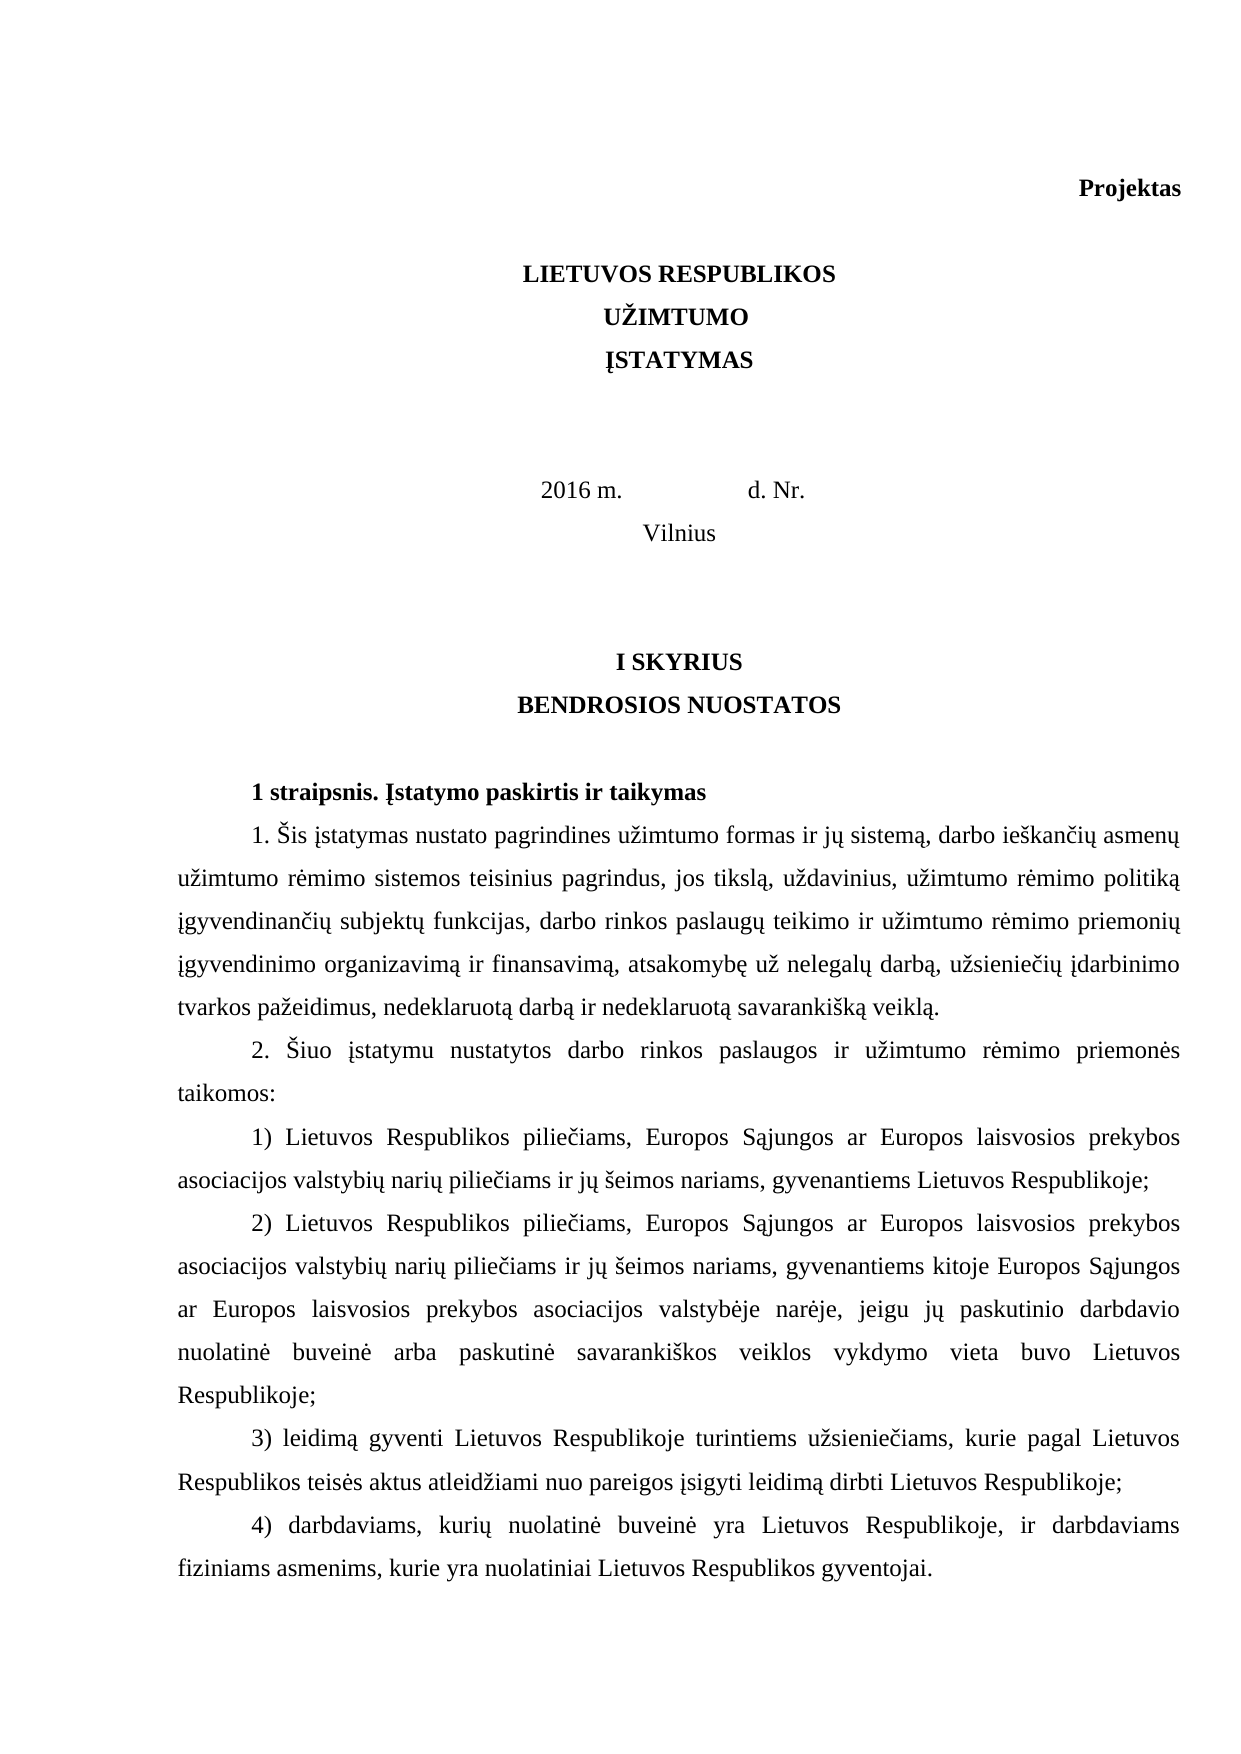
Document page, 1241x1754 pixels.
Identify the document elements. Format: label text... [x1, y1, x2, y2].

text 1. Šis įstatymas nustato pagrindines užimtumo formas ir jų sistemą, darbo ieškančių asmenų užimtumo rėmimo sistemos teisinius pagrindus, jos tikslą, uždavinius, užimtumo rėmimo politiką įgyvendinančių subjektų funkcijas, darbo rinkos paslaugų teikimo ir užimtumo rėmimo priemonių įgyvendinimo organizavimą ir finansavimą, atsakomybę už nelegalų darbą, užsieniečių įdarbinimo tvarkos pažeidimus, nedeklaruotą darbą ir nedeklaruotą savarankišką veiklą. [177, 820, 1181, 1021]
text 3) leidimą gyventi Lietuvos Respublikoje turintiems užsieniečiams, kurie pagal Lietuvos Respublikos teisės aktus atleidžiami nuo pareigos įsigyti leidimą dirbti Lietuvos Respublikoje; [177, 1423, 1181, 1495]
text 2) Lietuvos Respublikos piliečiams, Europos Sąjungos ar Europos laisvosios prekybos asociacijos valstybių narių piliečiams ir jų šeimos nariams, gyvenantiems kitoje Europos Sąjungos ar Europos laisvosios prekybos asociacijos valstybėje narėje, jeigu jų paskutinio darbdavio nuolatinė buveinė arba paskutinė savarankiškos veiklos vykdymo vieta buvo Lietuvos Respublikoje; [177, 1208, 1181, 1409]
text 4) darbdaviams, kurių nuolatinė buveinė yra Lietuvos Respublikoje, ir darbdaviams fiziniams asmenims, kurie yra nuolatiniai Lietuvos Respublikos gyventojai. [177, 1510, 1181, 1582]
text ĮSTATYMAS [177, 345, 1181, 374]
text I SKYRIUS [177, 647, 1181, 676]
text 1) Lietuvos Respublikos piliečiams, Europos Sąjungos ar Europos laisvosios prekybos asociacijos valstybių narių piliečiams ir jų šeimos nariams, gyvenantiems Lietuvos Respublikoje; [177, 1122, 1181, 1193]
text Vilnius [177, 518, 1181, 547]
text 1 straipsnis. Įstatymo paskirtis ir taikymas [177, 777, 1181, 805]
text BENDROSIOS NUOSTATOS [177, 690, 1181, 719]
text 2016 m. d. Nr. [177, 475, 1181, 503]
text 2. Šiuo įstatymu nustatytos darbo rinkos paslaugos ir užimtumo rėmimo priemonės taikomos: [177, 1035, 1181, 1107]
text UŽIMTUMO [177, 302, 1181, 331]
text LIETUVOS RESPUBLIKOS [177, 259, 1181, 288]
text Projektas [177, 173, 1181, 202]
